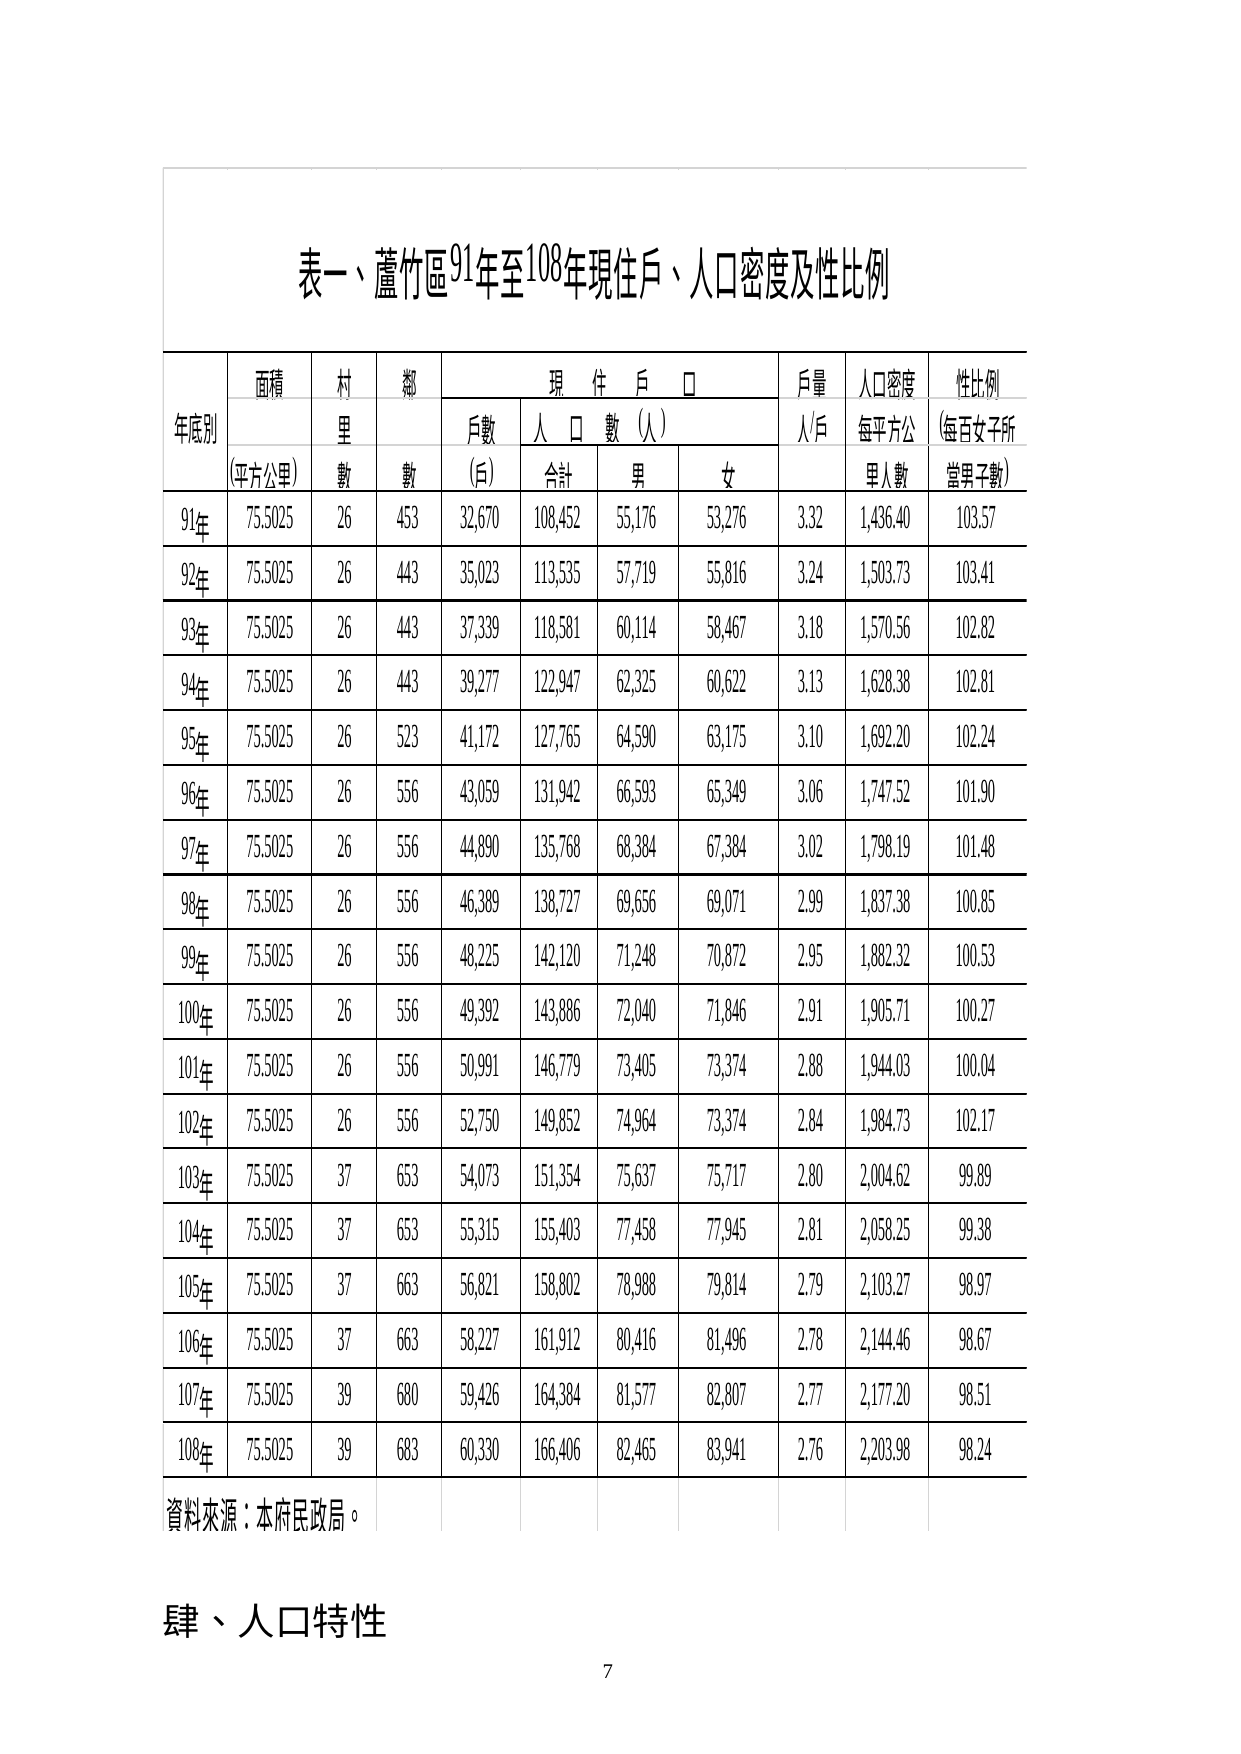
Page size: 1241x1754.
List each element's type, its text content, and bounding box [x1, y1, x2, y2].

text 肆、人口特性 [162, 1575, 1053, 1650]
